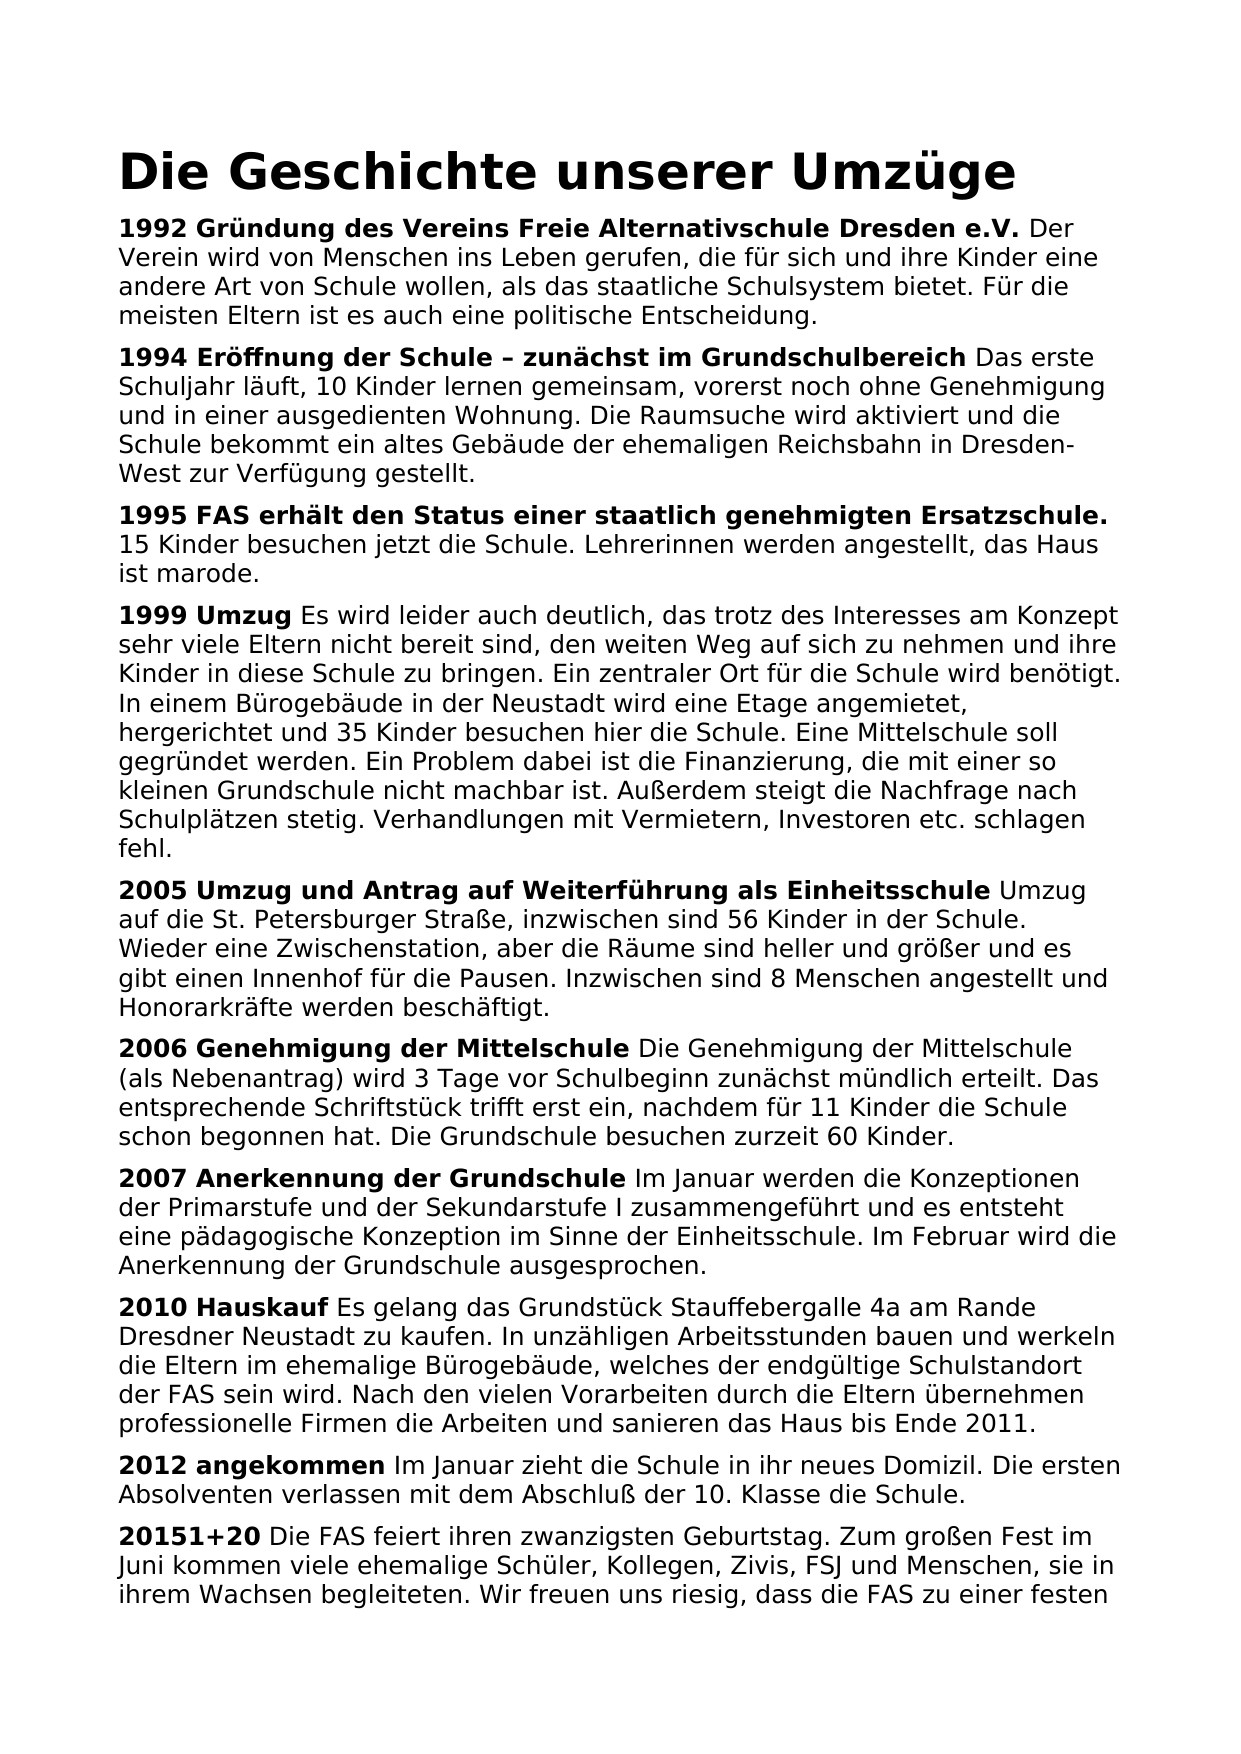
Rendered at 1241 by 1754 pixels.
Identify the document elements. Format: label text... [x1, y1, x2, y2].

text 2007 Anerkennung der Grundschule Im Januar werden die Konzeptionen der Primarstufe und der Sekundarstufe I zusammengeführt und es entsteht eine pädagogische Konzeption im Sinne der Einheitsschule. Im Februar wird die Anerkennung der Grundschule ausgesprochen. [118, 1164, 1122, 1281]
text 1995 FAS erhält den Status einer staatlich genehmigten Ersatzschule. 15 Kinder besuchen jetzt die Schule. Lehrerinnen werden angestellt, das Haus ist marode. [118, 501, 1122, 589]
text 2010 Hauskauf Es gelang das Grundstück Stauffebergalle 4a am Rande Dresdner Neustadt zu kaufen. In unzähligen Arbeitsstunden bauen und werkeln die Eltern im ehemalige Bürogebäude, welches der endgültige Schulstandort der FAS sein wird. Nach den vielen Vorarbeiten durch die Eltern übernehmen professionelle Firmen die Arbeiten und sanieren das Haus bis Ende 2011. [118, 1293, 1122, 1439]
text 1994 Eröffnung der Schule – zunächst im Grundschulbereich Das erste Schuljahr läuft, 10 Kinder lernen gemeinsam, vorerst noch ohne Genehmigung und in einer ausgedienten Wohnung. Die Raumsuche wird aktiviert und die Schule bekommt ein altes Gebäude der ehemaligen Reichsbahn in Dresden-West zur Verfügung gestellt. [118, 343, 1122, 489]
text 1992 Gründung des Vereins Freie Alternativschule Dresden e.V. Der Verein wird von Menschen ins Leben gerufen, die für sich und ihre Kinder eine andere Art von Schule wollen, als das staatliche Schulsystem bietet. Für die meisten Eltern ist es auch eine politische Entscheidung. [118, 214, 1122, 331]
text 2005 Umzug und Antrag auf Weiterführung als Einheitsschule Umzug auf die St. Petersburger Straße, inzwischen sind 56 Kinder in der Schule. Wieder eine Zwischenstation, aber die Räume sind heller und größer und es gibt einen Innenhof für die Pausen. Inzwischen sind 8 Menschen angestellt und Honorarkräfte werden beschäftigt. [118, 876, 1122, 1022]
text 20151+20 Die FAS feiert ihren zwanzigsten Geburtstag. Zum großen Fest im Juni kommen viele ehemalige Schüler, Kollegen, Zivis, FSJ und Menschen, sie in ihrem Wachsen begleiteten. Wir freuen uns riesig, dass die FAS zu einer festen [118, 1522, 1122, 1610]
text 2012 angekommen Im Januar zieht die Schule in ihr neues Domizil. Die ersten Absolventen verlassen mit dem Abschluß der 10. Klasse die Schule. [118, 1451, 1122, 1510]
text 1999 Umzug Es wird leider auch deutlich, das trotz des Interesses am Konzept sehr viele Eltern nicht bereit sind, den weiten Weg auf sich zu nehmen und ihre Kinder in diese Schule zu bringen. Ein zentraler Ort für die Schule wird benötigt. In einem Bürogebäude in der Neustadt wird eine Etage angemietet, hergerichtet und 35 Kinder besuchen hier die Schule. Eine Mittelschule soll gegründet werden. Ein Problem dabei ist die Finanzierung, die mit einer so kleinen Grundschule nicht machbar ist. Außerdem steigt die Nachfrage nach Schulplätzen stetig. Verhandlungen mit Vermietern, Investoren etc. schlagen fehl. [118, 601, 1122, 864]
subtitle Die Geschichte unserer Umzüge [118, 143, 1122, 201]
text 2006 Genehmigung der Mittelschule Die Genehmigung der Mittelschule (als Nebenantrag) wird 3 Tage vor Schulbeginn zunächst mündlich erteilt. Das entsprechende Schriftstück trifft erst ein, nachdem für 11 Kinder die Schule schon begonnen hat. Die Grundschule besuchen zurzeit 60 Kinder. [118, 1035, 1122, 1151]
